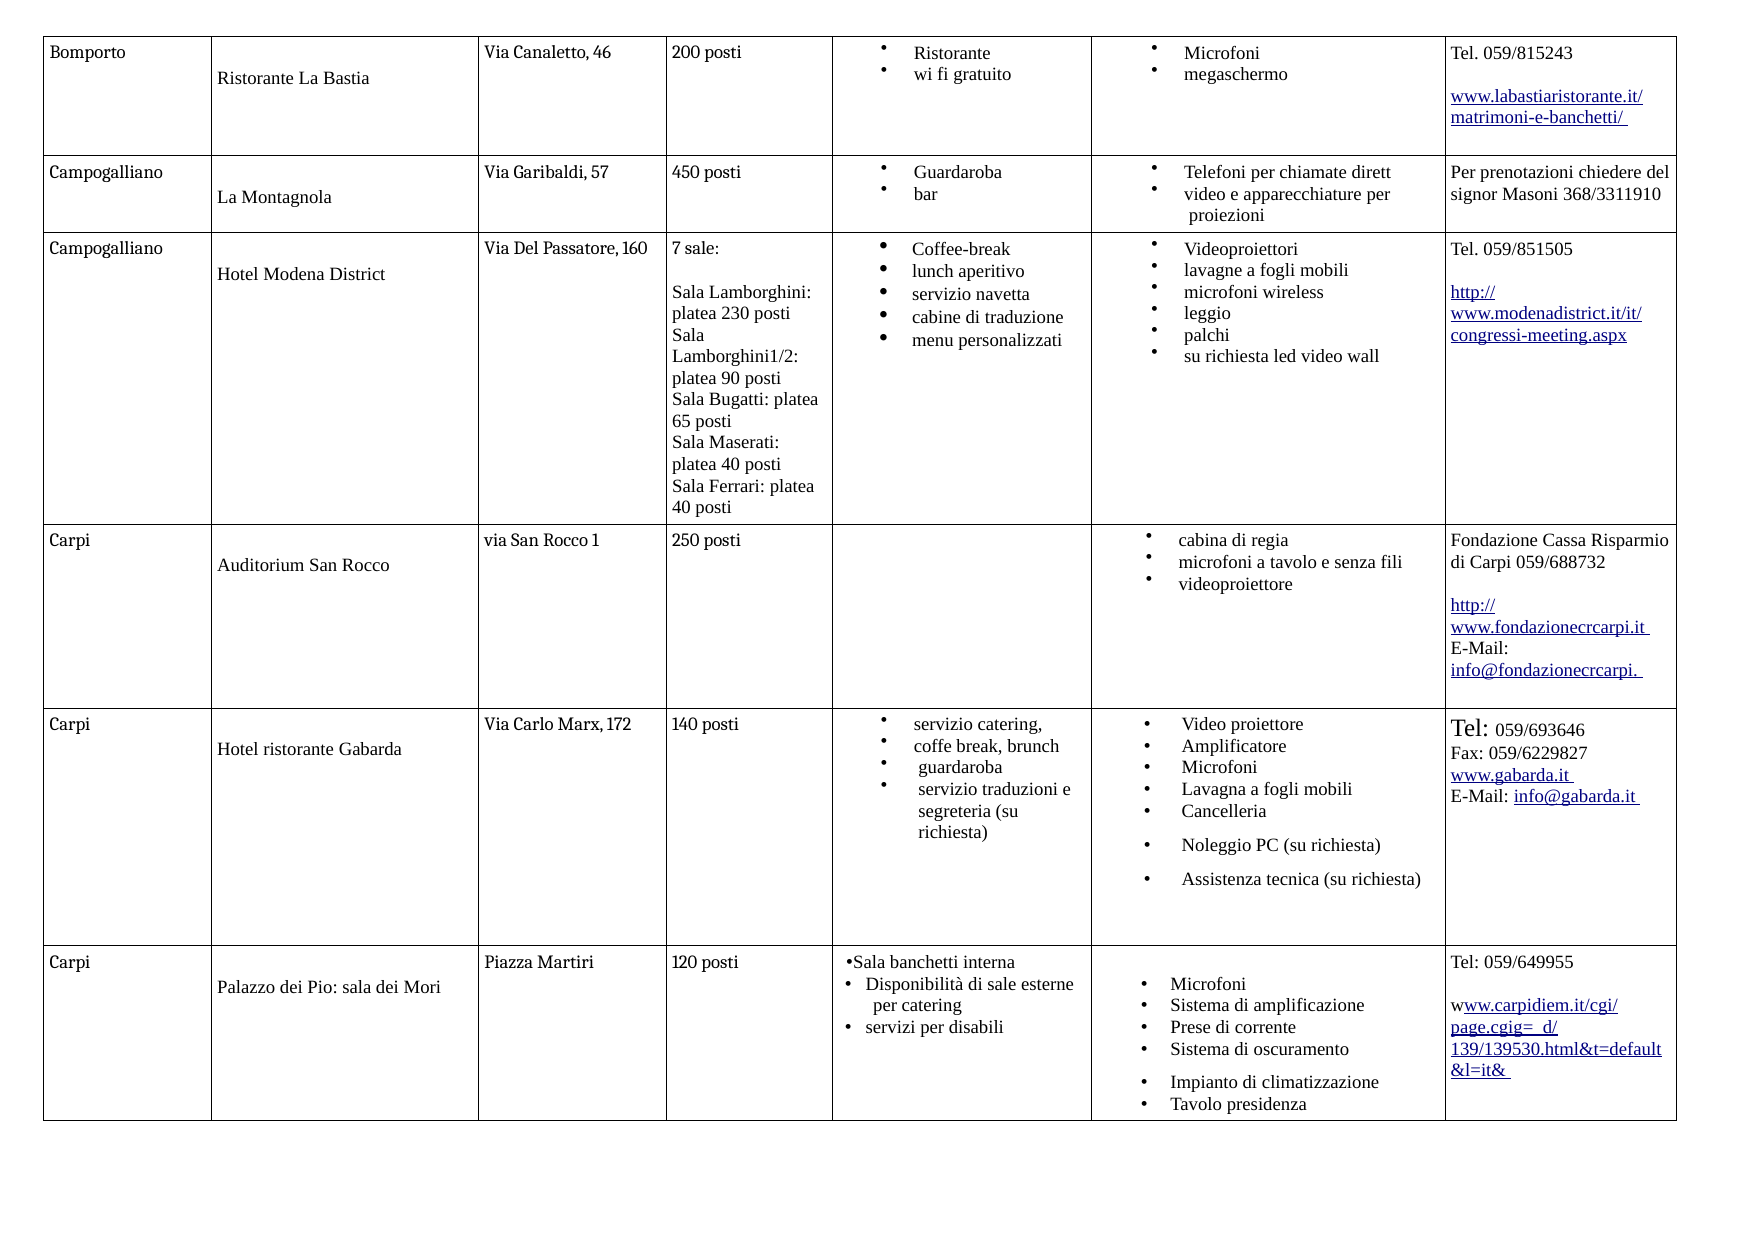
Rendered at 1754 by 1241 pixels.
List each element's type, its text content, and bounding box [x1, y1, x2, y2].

table_cell 250 posti [667, 525, 832, 707]
table_cell 450 posti [667, 156, 832, 232]
table_cell Per prenotazioni chiedere del signor Masoni 368/3311910 [1446, 156, 1676, 232]
table_cell Fondazione Cassa Risparmio di Carpi 059/688732 http://www.fondazionecrcarpi.it E-Mail: info@fondazionecrcarpi. [1446, 525, 1676, 707]
table_cell Carpi [44, 525, 211, 707]
table_cell Via Garibaldi, 57 [479, 156, 666, 232]
table_cell Videoproiettori lavagne a fogli mobili microfoni wireless leggio palchi su richiesta led video wall [1092, 233, 1445, 523]
table_cell Piazza Martiri [479, 946, 666, 1120]
table_cell Via Del Passatore, 160 [479, 233, 666, 523]
table_cell via San Rocco 1 [479, 525, 666, 707]
table_cell 7 sale: Sala Lamborghini: platea 230 posti Sala Lamborghini1/2: platea 90 posti Sala Bugatti: platea 65 posti Sala Maserati: platea 40 posti Sala Ferrari: platea 40 posti [667, 233, 832, 523]
table_cell Ristorante La Bastia [212, 37, 478, 155]
table_cell Ristorante wi fi gratuito [833, 37, 1091, 155]
table_cell Carpi [44, 946, 211, 1120]
table_cell Tel: 059/693646 Fax: 059/6229827 www.gabarda.it E-Mail: info@gabarda.it [1446, 709, 1676, 945]
table_cell Bomporto [44, 37, 211, 155]
table_cell 140 posti [667, 709, 832, 945]
table_cell Coffee-break lunch aperitivo servizio navetta cabine di traduzione menu personalizzati [833, 233, 1091, 523]
table_cell Palazzo dei Pio: sala dei Mori [212, 946, 478, 1120]
table_cell Hotel Modena District [212, 233, 478, 523]
table_cell Auditorium San Rocco [212, 525, 478, 707]
table_cell Carpi [44, 709, 211, 945]
table_cell 120 posti [667, 946, 832, 1120]
table_cell cabina di regia microfoni a tavolo e senza fili videoproiettore [1092, 525, 1445, 707]
table_cell Tel. 059/851505 http://www.modenadistrict.it/it/congressi-meeting.aspx [1446, 233, 1676, 523]
table_cell servizio catering, coffe break, brunch guardaroba servizio traduzioni e segreteria (su richiesta) [833, 709, 1091, 945]
table_cell [833, 525, 1091, 707]
table_cell Hotel ristorante Gabarda [212, 709, 478, 945]
table_cell Campogalliano [44, 233, 211, 523]
table_cell Guardaroba bar [833, 156, 1091, 232]
table_cell Campogalliano [44, 156, 211, 232]
table_cell 200 posti [667, 37, 832, 155]
table_cell Tel. 059/815243 www.labastiaristorante.it/matrimoni-e-banchetti/ [1446, 37, 1676, 155]
table_cell Microfoni megaschermo [1092, 37, 1445, 155]
table_cell Via Carlo Marx, 172 [479, 709, 666, 945]
table_cell Via Canaletto, 46 [479, 37, 666, 155]
table_cell Video proiettore Amplificatore Microfoni Lavagna a fogli mobili Cancelleria Noleggio PC (su richiesta) Assistenza tecnica (su richiesta) [1092, 709, 1445, 945]
table_cell Sala banchetti interna Disponibilità di sale esterne per catering servizi per disabili [833, 946, 1091, 1120]
table_cell Microfoni Sistema di amplificazione Prese di corrente Sistema di oscuramento Impianto di climatizzazione Tavolo presidenza radiomicrofono Operatore tecnico [1092, 946, 1445, 1120]
table_cell La Montagnola [212, 156, 478, 232]
table_cell Telefoni per chiamate dirett video e apparecchiature per proiezioni [1092, 156, 1445, 232]
table_cell Tel: 059/649955 www.carpidiem.it/cgi/page.cgig=_d/139/139530.html&t=default&l=it& [1446, 946, 1676, 1120]
